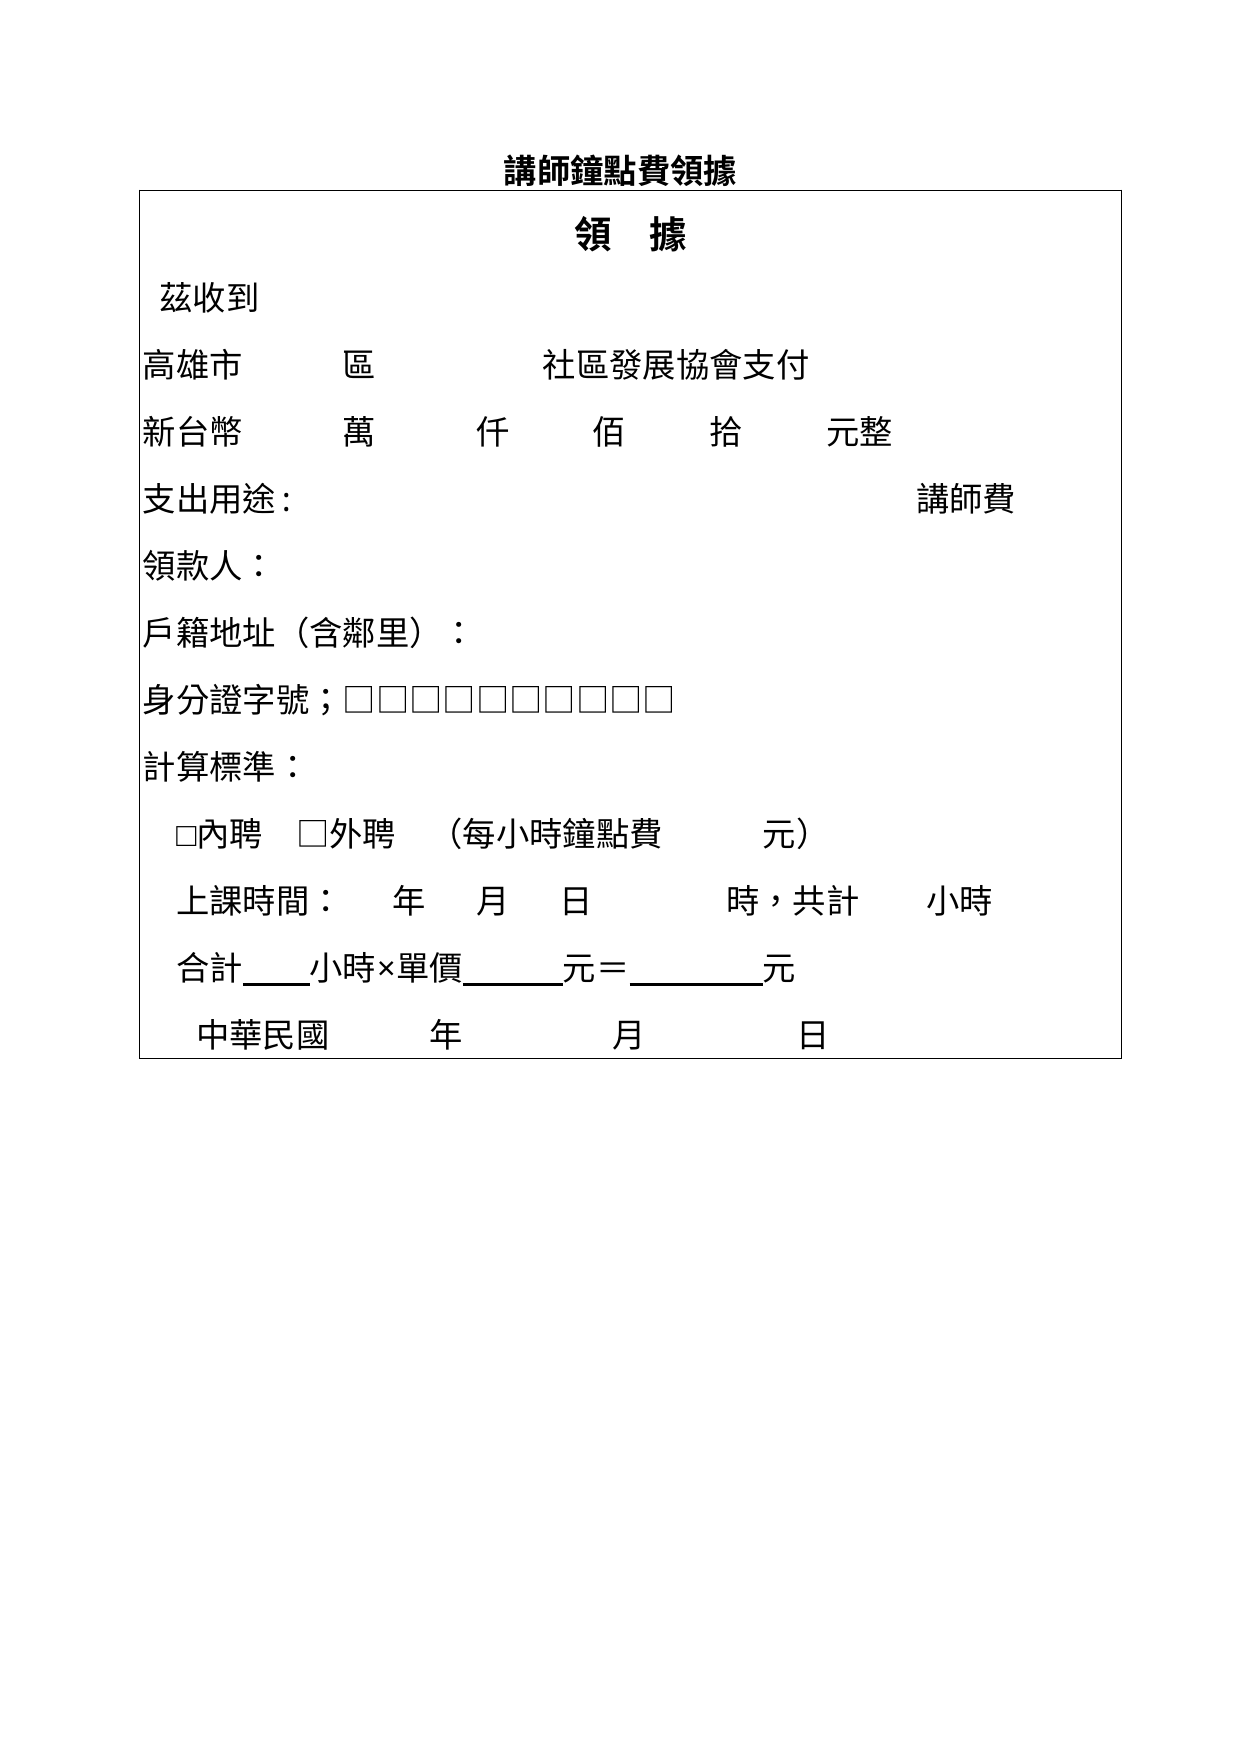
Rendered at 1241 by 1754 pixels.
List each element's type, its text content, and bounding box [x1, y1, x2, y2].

text 講師鐘點費領據 [118, 127, 1122, 189]
table_header 領 據 茲收到 高雄市 區 社區發展協會支付 新台幣 萬 仟 佰 拾 元整 支出用途: 講師費 領款人： 戶籍地址（含鄰里）： 身分證字號；□□□□□□□□□□ 計算標準： □內聘 □外聘 （每小時鐘點費 元） 上課時間： 年 月 日 時，共計 小時 合計 小時×單價 元＝ 元 中華民國 年 月 日 [140, 191, 1121, 1058]
